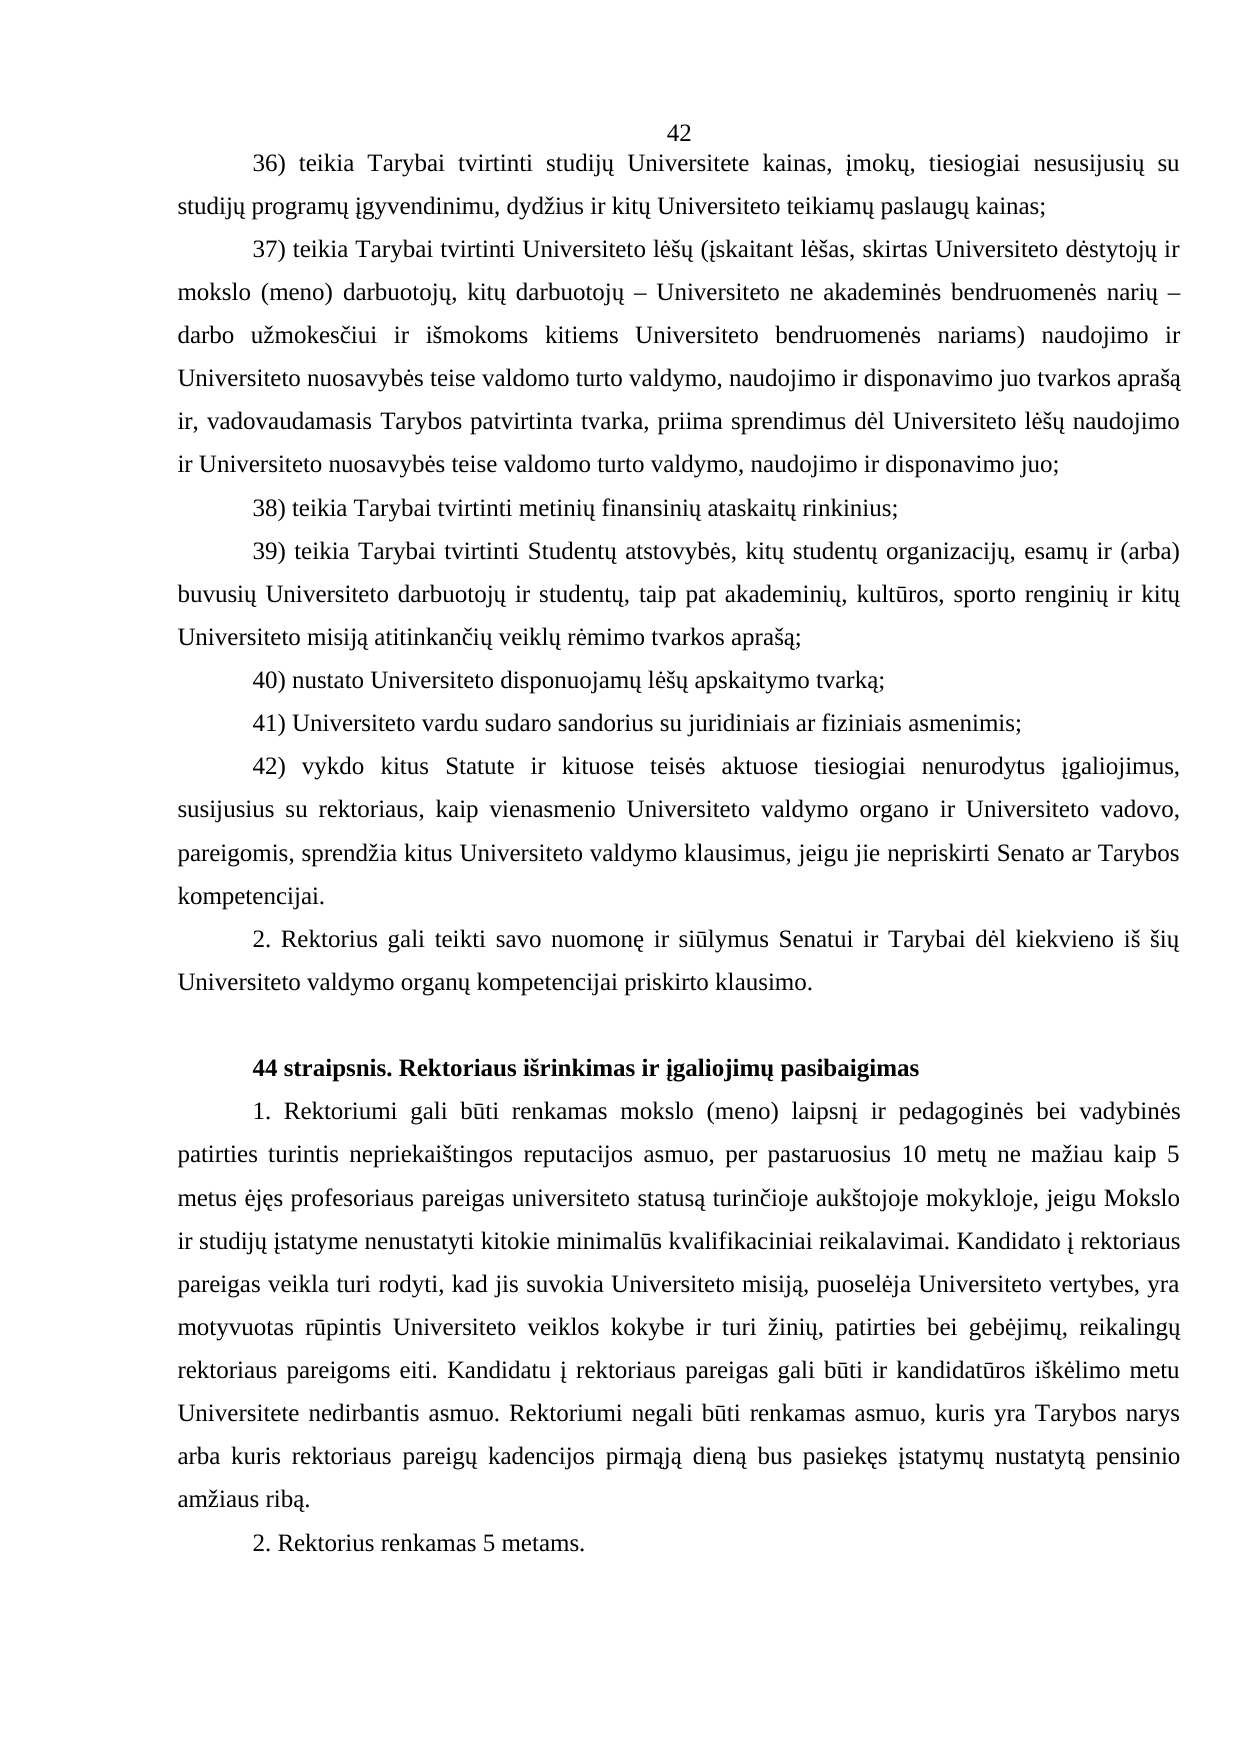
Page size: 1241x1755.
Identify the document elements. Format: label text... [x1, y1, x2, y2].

text 2. Rektorius renkamas 5 metams. [177, 1528, 1181, 1556]
text 1. Rektoriumi gali būti renkamas mokslo (meno) laipsnį ir pedagoginės bei vadybinės patirties turintis nepriekaištingos reputacijos asmuo, per pastaruosius 10 metų ne mažiau kaip 5 metus ėjęs profesoriaus pareigas universiteto statusą turinčioje aukštojoje mokykloje, jeigu Mokslo ir studijų įstatyme nenustatyti kitokie minimalūs kvalifikaciniai reikalavimai. Kandidato į rektoriaus pareigas veikla turi rodyti, kad jis suvokia Universiteto misiją, puoselėja Universiteto vertybes, yra motyvuotas rūpintis Universiteto veiklos kokybe ir turi žinių, patirties bei gebėjimų, reikalingų rektoriaus pareigoms eiti. Kandidatu į rektoriaus pareigas gali būti ir kandidatūros iškėlimo metu Universitete nedirbantis asmuo. Rektoriumi negali būti renkamas asmuo, kuris yra Tarybos narys arba kuris rektoriaus pareigų kadencijos pirmąją dieną bus pasiekęs įstatymų nustatytą pensinio amžiaus ribą. [177, 1096, 1181, 1513]
text 39) teikia Tarybai tvirtinti Studentų atstovybės, kitų studentų organizacijų, esamų ir (arba) buvusių Universiteto darbuotojų ir studentų, taip pat akademinių, kultūros, sporto renginių ir kitų Universiteto misiją atitinkančių veiklų rėmimo tvarkos aprašą; [177, 536, 1181, 651]
text 41) Universiteto vardu sudaro sandorius su juridiniais ar fiziniais asmenimis; [177, 708, 1181, 737]
text 37) teikia Tarybai tvirtinti Universiteto lėšų (įskaitant lėšas, skirtas Universiteto dėstytojų ir mokslo (meno) darbuotojų, kitų darbuotojų – Universiteto ne akademinės bendruomenės narių – darbo užmokesčiui ir išmokoms kitiems Universiteto bendruomenės nariams) naudojimo ir Universiteto nuosavybės teise valdomo turto valdymo, naudojimo ir disponavimo juo tvarkos aprašą ir, vadovaudamasis Tarybos patvirtinta tvarka, priima sprendimus dėl Universiteto lėšų naudojimo ir Universiteto nuosavybės teise valdomo turto valdymo, naudojimo ir disponavimo juo; [177, 234, 1181, 478]
text 42) vykdo kitus Statute ir kituose teisės aktuose tiesiogiai nenurodytus įgaliojimus, susijusius su rektoriaus, kaip vienasmenio Universiteto valdymo organo ir Universiteto vadovo, pareigomis, sprendžia kitus Universiteto valdymo klausimus, jeigu jie nepriskirti Senato ar Tarybos kompetencijai. [177, 751, 1181, 909]
text 38) teikia Tarybai tvirtinti metinių finansinių ataskaitų rinkinius; [177, 493, 1181, 521]
text 44 straipsnis. Rektoriaus išrinkimas ir įgaliojimų pasibaigimas [177, 1053, 1181, 1082]
text 2. Rektorius gali teikti savo nuomonę ir siūlymus Senatui ir Tarybai dėl kiekvieno iš šių Universiteto valdymo organų kompetencijai priskirto klausimo. [177, 924, 1181, 996]
text 40) nustato Universiteto disponuojamų lėšų apskaitymo tvarką; [177, 665, 1181, 694]
text 36) teikia Tarybai tvirtinti studijų Universitete kainas, įmokų, tiesiogiai nesusijusių su studijų programų įgyvendinimu, dydžius ir kitų Universiteto teikiamų paslaugų kainas; [177, 148, 1181, 219]
